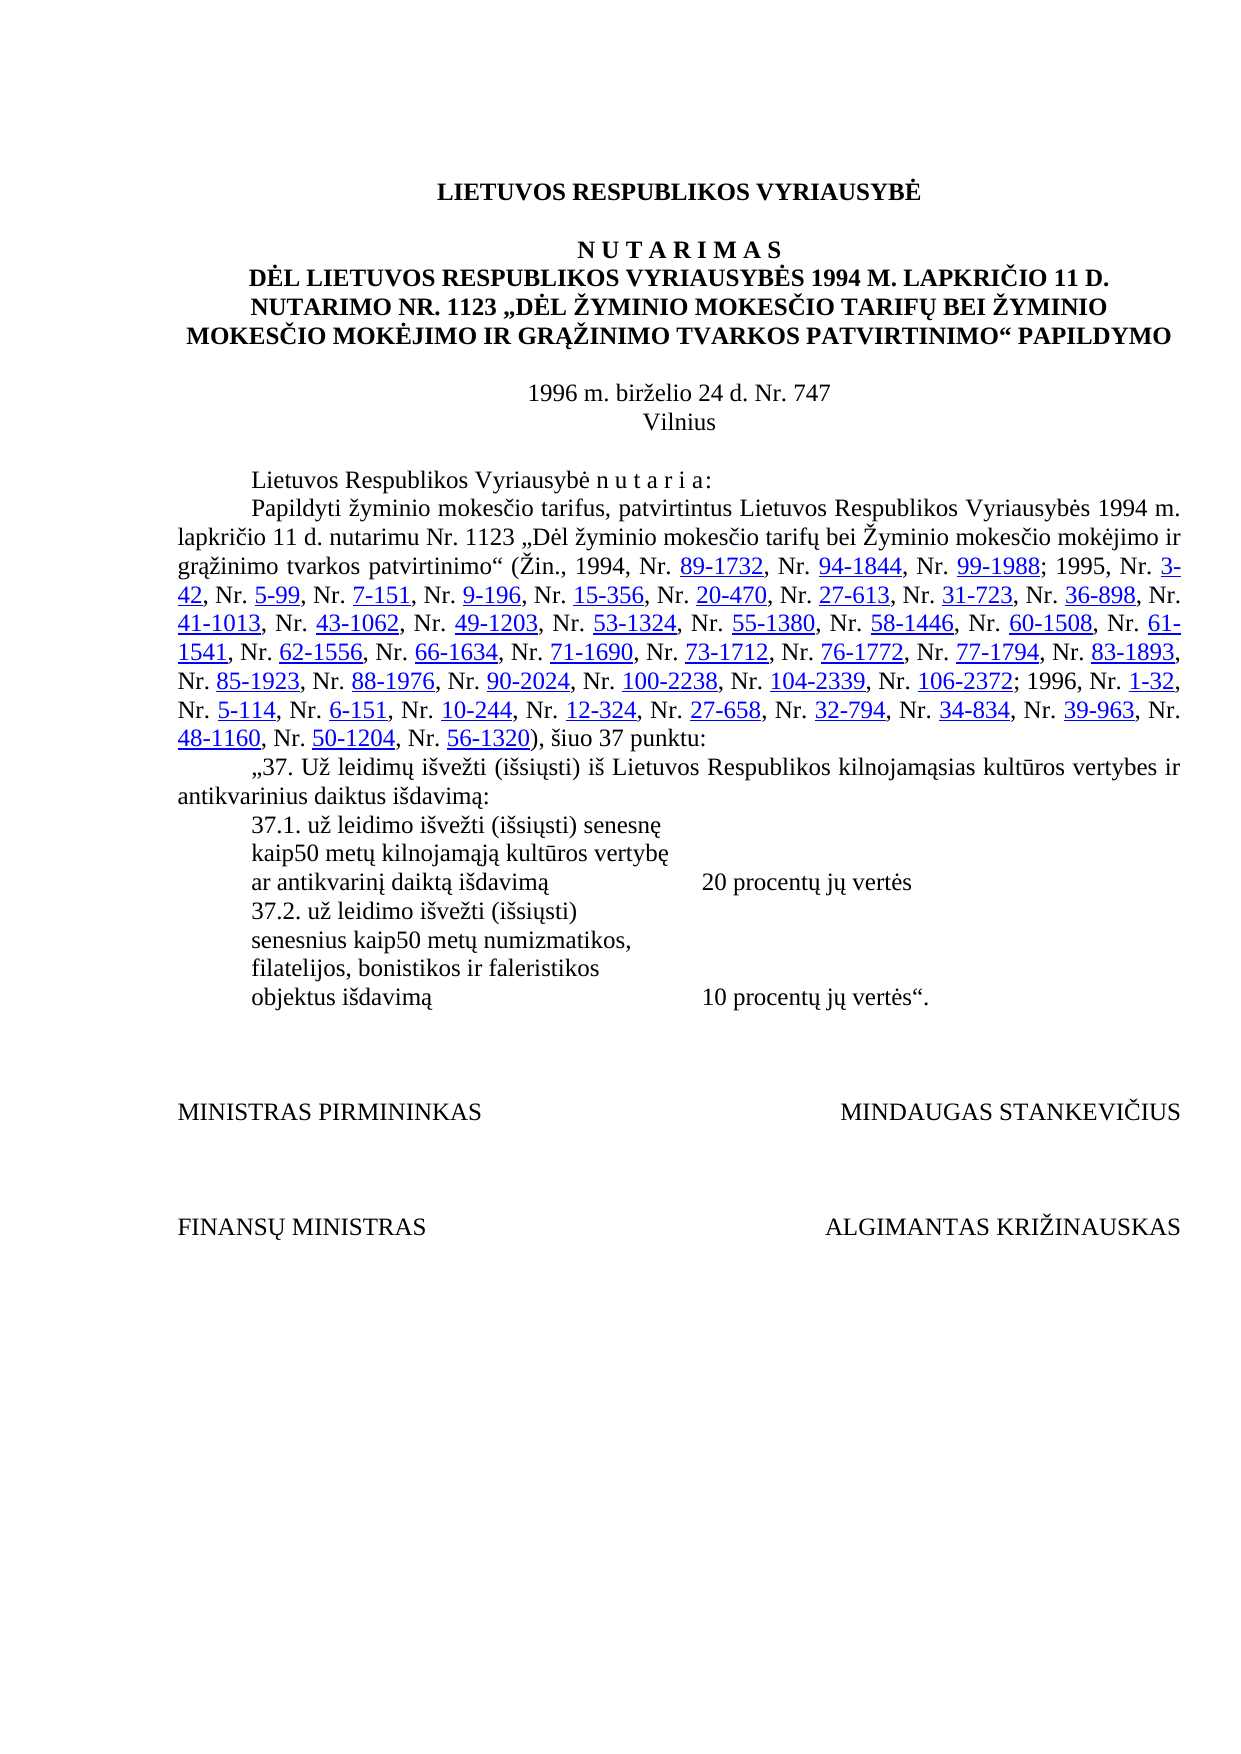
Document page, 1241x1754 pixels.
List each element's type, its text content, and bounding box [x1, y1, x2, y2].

table_header 20 procentų jų vertės [690, 810, 1204, 896]
table_header 37.1. už leidimo išvežti (išsiųsti) senesnę kaip50 metų kilnojamąją kultūros vertybę ar antikvarinį daiktą išdavimą [177, 810, 690, 896]
text Lietuvos Respublikos Vyriausybė nutaria: [177, 465, 1181, 493]
text 1996 m. birželio 24 d. Nr. 747 [177, 378, 1181, 407]
text DĖL LIETUVOS RESPUBLIKOS VYRIAUSYBĖS 1994 M. LAPKRIČIO 11 D. NUTARIMO NR. 1123 „DĖL ŽYMINIO MOKESČIO TARIFŲ BEI ŽYMINIO MOKESČIO MOKĖJIMO IR GRĄŽINIMO TVARKOS PATVIRTINIMO“ PAPILDYMO [177, 263, 1181, 350]
text „37. Už leidimų išvežti (išsiųsti) iš Lietuvos Respublikos kilnojamąsias kultūros vertybes ir antikvarinius daiktus išdavimą: [177, 752, 1181, 810]
text LIETUVOS RESPUBLIKOS VYRIAUSYBĖ [177, 177, 1181, 206]
table_cell 10 procentų jų vertės“. [690, 896, 1204, 1011]
text N U T A R I M A S [177, 235, 1181, 263]
text FINANSŲ MINISTRAS ALGIMANTAS KRIŽINAUSKAS [177, 1212, 1181, 1241]
text Vilnius [177, 407, 1181, 436]
text Papildyti žyminio mokesčio tarifus, patvirtintus Lietuvos Respublikos Vyriausybės 1994 m. lapkričio 11 d. nutarimu Nr. 1123 „Dėl žyminio mokesčio tarifų bei Žyminio mokesčio mokėjimo ir grąžinimo tvarkos patvirtinimo“ (Žin., 1994, Nr. 89-1732, Nr. 94-1844, Nr. 99-1988; 1995, Nr. 3-42, Nr. 5-99, Nr. 7-151, Nr. 9-196, Nr. 15-356, Nr. 20-470, Nr. 27-613, Nr. 31-723, Nr. 36-898, Nr. 41-1013, Nr. 43-1062, Nr. 49-1203, Nr. 53-1324, Nr. 55-1380, Nr. 58-1446, Nr. 60-1508, Nr. 61-1541, Nr. 62-1556, Nr. 66-1634, Nr. 71-1690, Nr. 73-1712, Nr. 76-1772, Nr. 77-1794, Nr. 83-1893, Nr. 85-1923, Nr. 88-1976, Nr. 90-2024, Nr. 100-2238, Nr. 104-2339, Nr. 106-2372; 1996, Nr. 1-32, Nr. 5-114, Nr. 6-151, Nr. 10-244, Nr. 12-324, Nr. 27-658, Nr. 32-794, Nr. 34-834, Nr. 39-963, Nr. 48-1160, Nr. 50-1204, Nr. 56-1320), šiuo 37 punktu: [177, 493, 1181, 752]
text MINISTRAS PIRMININKAS MINDAUGAS STANKEVIČIUS [177, 1097, 1181, 1126]
table_cell 37.2. už leidimo išvežti (išsiųsti) senesnius kaip50 metų numizmatikos, filatelijos, bonistikos ir faleristikos objektus išdavimą [177, 896, 690, 1011]
